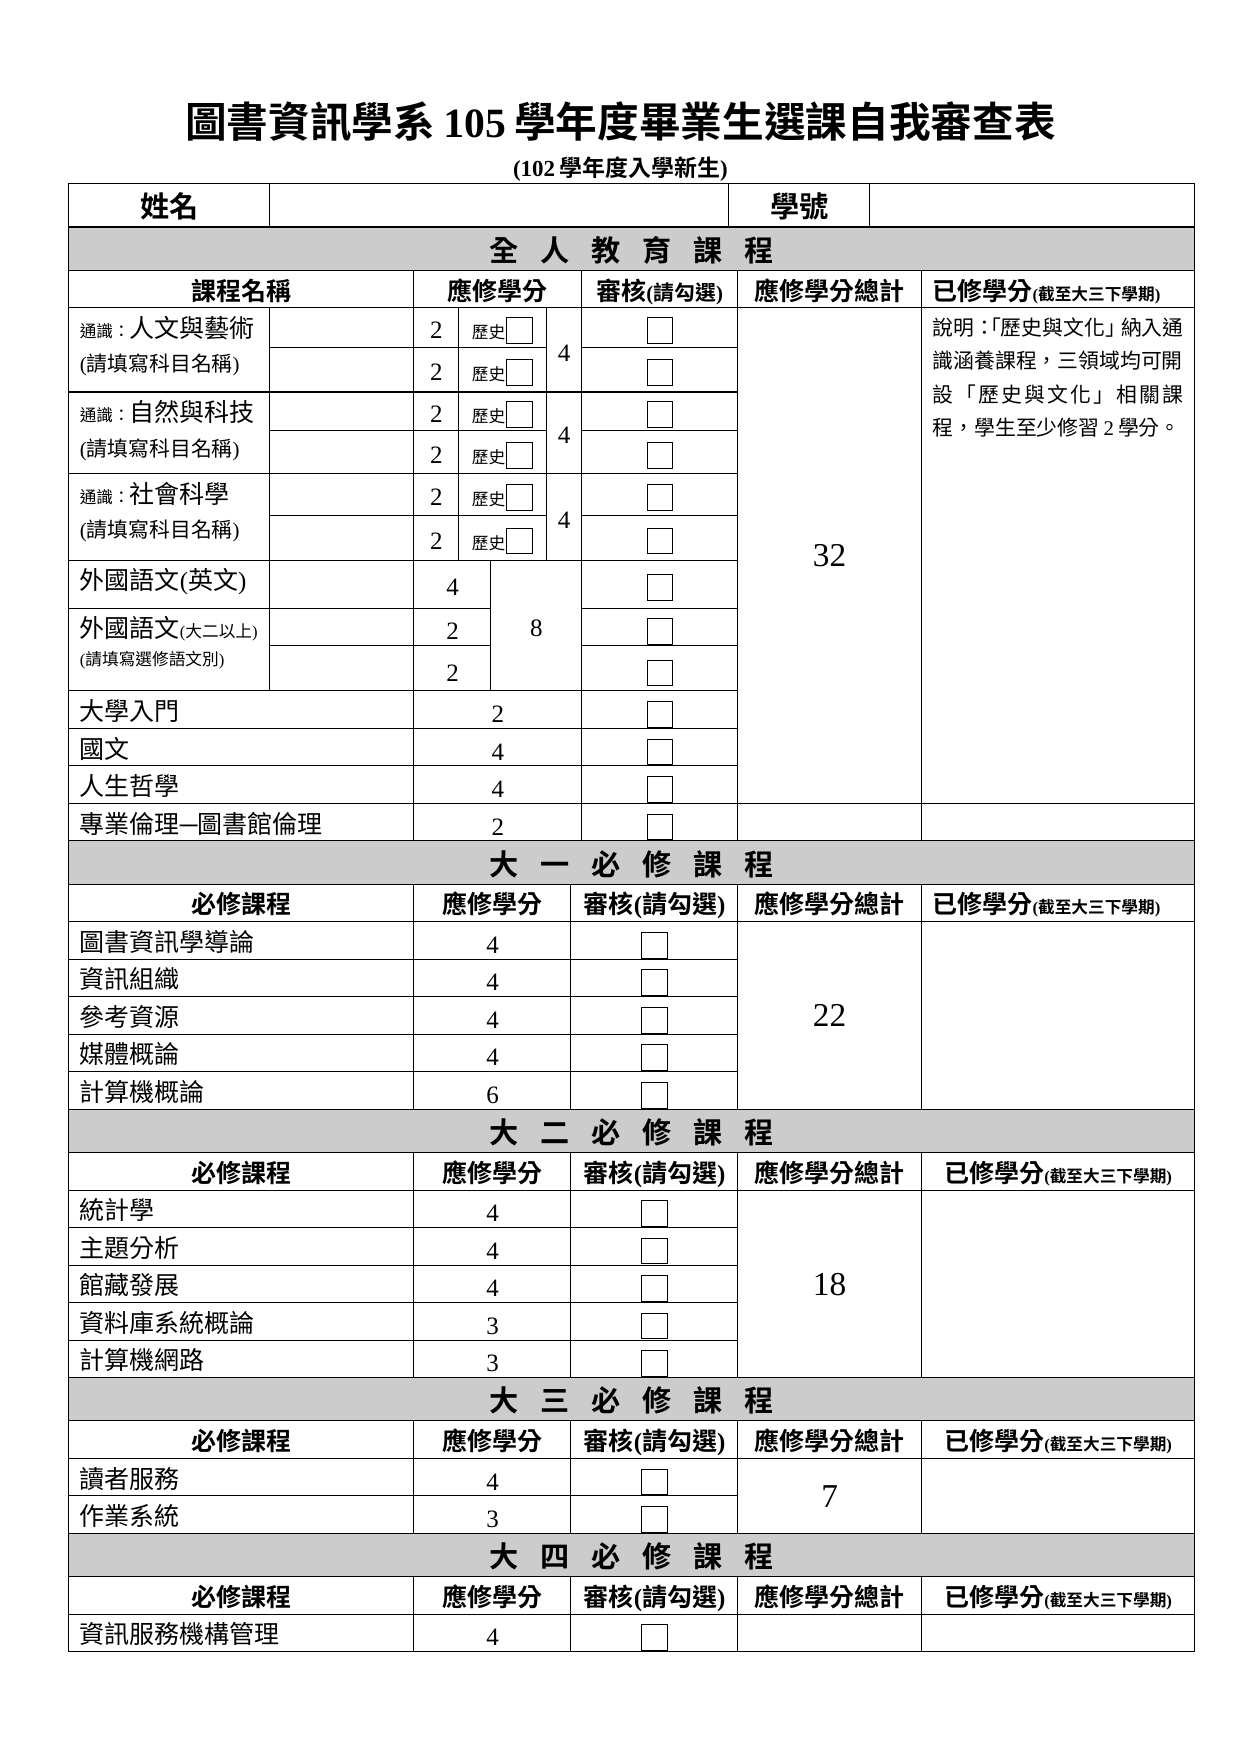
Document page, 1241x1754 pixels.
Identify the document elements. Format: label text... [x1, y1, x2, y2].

table_cell 應修學分總計 [738, 885, 921, 921]
table_cell 計算機概論 [69, 1072, 413, 1109]
table_cell [582, 609, 737, 645]
table_cell [582, 393, 737, 430]
table_cell [571, 1072, 737, 1109]
table_cell 大 一 必 修 課 程 [69, 841, 1194, 884]
table_cell 歷史 [459, 431, 546, 473]
table_cell [642, 1276, 667, 1301]
table_cell 已修學分(截至大三下學期) [922, 885, 1194, 921]
table_cell 歷史 [459, 393, 546, 430]
table_header [270, 184, 728, 226]
table_cell 3 [414, 1496, 570, 1533]
table_cell 3 [414, 1341, 570, 1377]
table_cell 審核(請勾選) [571, 1577, 737, 1614]
table_cell 4 [414, 960, 570, 996]
table_cell [642, 1083, 667, 1108]
table_cell 4 [547, 474, 581, 559]
table_cell 4 [414, 729, 581, 765]
table_cell 4 [414, 1615, 570, 1651]
table_cell 應修學分總計 [738, 1421, 921, 1458]
text 圖書資訊學系105學年度畢業生選課自我審查表 [106, 89, 1134, 150]
table_cell [922, 1459, 1194, 1533]
table_cell [571, 1459, 737, 1495]
table_cell 應修學分 [414, 1577, 570, 1614]
table_cell [582, 431, 737, 473]
table_cell 2 [414, 516, 458, 559]
table_cell 圖書資訊學導論 [69, 922, 413, 959]
table_cell 應修學分總計 [738, 271, 921, 307]
table_cell 全 人 教 育 課 程 [69, 228, 1194, 270]
table_cell 32 [738, 308, 921, 803]
table_cell [922, 922, 1194, 1109]
table_cell 已修學分(截至大三下學期) [922, 271, 1194, 307]
table_cell 計算機網路 [69, 1341, 413, 1377]
table_cell 4 [414, 1459, 570, 1495]
table_cell 統計學 [69, 1191, 413, 1227]
table_cell 應修學分總計 [738, 1153, 921, 1189]
table_cell [582, 516, 737, 559]
table_cell [571, 960, 737, 996]
table_cell [571, 1615, 737, 1651]
table_cell [571, 1341, 737, 1377]
table_cell [270, 474, 413, 515]
table_cell [582, 646, 737, 690]
table_cell 審核(請勾選) [571, 1421, 737, 1458]
table_cell 2 [414, 474, 458, 515]
table_cell 4 [414, 1035, 570, 1071]
table_cell 必修課程 [69, 885, 413, 921]
table_cell 8 [491, 561, 581, 690]
table_cell 4 [547, 308, 581, 391]
table_cell 歷史 [459, 348, 546, 391]
table_cell 必修課程 [69, 1577, 413, 1614]
table_cell [922, 1615, 1194, 1651]
table_cell 資料庫系統概論 [69, 1303, 413, 1339]
table_cell [642, 1201, 667, 1226]
table_cell 3 [414, 1303, 570, 1339]
table_cell 大 二 必 修 課 程 [69, 1110, 1194, 1152]
table_cell 應修學分 [414, 271, 581, 307]
table_cell 通識：社會科學 (請填寫科目名稱) [69, 474, 269, 559]
table_cell [270, 646, 413, 690]
table_cell [648, 619, 672, 644]
table_cell [642, 1239, 667, 1263]
table_cell 必修課程 [69, 1421, 413, 1458]
table_cell [642, 1625, 667, 1650]
table_cell 資訊組織 [69, 960, 413, 996]
table_cell [571, 922, 737, 959]
table_cell [582, 729, 737, 765]
table_cell 已修學分(截至大三下學期) [922, 1577, 1194, 1614]
table_cell 應修學分 [414, 1421, 570, 1458]
table_cell [648, 702, 672, 727]
table_cell 審核(請勾選) [571, 1153, 737, 1189]
table_header [870, 184, 1194, 226]
table_cell 4 [414, 1228, 570, 1264]
table_cell [270, 348, 413, 391]
table_cell [738, 804, 921, 840]
table_cell 國文 [69, 729, 413, 765]
table_cell [648, 815, 672, 839]
table_cell [270, 609, 413, 645]
table_cell [270, 308, 413, 347]
table_cell 資訊服務機構管理 [69, 1615, 413, 1651]
table_cell [571, 1228, 737, 1264]
table_header 姓名 [69, 184, 269, 226]
table_cell 大 四 必 修 課 程 [69, 1534, 1194, 1576]
table_cell [582, 348, 737, 391]
table_cell 已修學分(截至大三下學期) [922, 1421, 1194, 1458]
table_cell 審核(請勾選) [582, 271, 737, 307]
table_cell [642, 970, 667, 995]
table_cell 歷史 [459, 474, 546, 515]
table_cell 2 [414, 348, 458, 391]
table_cell 主題分析 [69, 1228, 413, 1264]
table_cell [738, 1615, 921, 1651]
table_cell 外國語文(英文) [69, 561, 269, 608]
table_cell 專業倫理─圖書館倫理 [69, 804, 413, 840]
table_cell 通識：自然與科技 (請填寫科目名稱) [69, 393, 269, 473]
table_cell 2 [414, 691, 581, 728]
table_cell 作業系統 [69, 1496, 413, 1533]
table_cell 歷史 [459, 308, 546, 347]
table_cell [582, 804, 737, 840]
table_cell 應修學分 [414, 1153, 570, 1189]
table_cell [642, 1314, 667, 1338]
table_cell 6 [414, 1072, 570, 1109]
table_cell [642, 1351, 667, 1376]
table_cell 4 [414, 997, 570, 1034]
table_cell 18 [738, 1191, 921, 1377]
table_cell 大學入門 [69, 691, 413, 728]
table_cell 應修學分 [414, 885, 570, 921]
table_cell [571, 1496, 737, 1533]
table_cell 歷史 [459, 516, 546, 559]
table_cell [582, 691, 737, 728]
table_cell [642, 1008, 667, 1033]
table_cell [270, 393, 413, 430]
table_cell 課程名稱 [69, 271, 413, 307]
table_cell 說明：「歷史與文化」納入通識涵養課程，三領域均可開設「歷史與文化」相關課程，學生至少修習2學分。 [922, 308, 1194, 803]
table_cell 2 [414, 431, 458, 473]
table_cell [642, 1507, 667, 1532]
table_cell 4 [414, 766, 581, 803]
table_cell 已修學分(截至大三下學期) [922, 1153, 1194, 1189]
table_cell 媒體概論 [69, 1035, 413, 1071]
table_cell 4 [414, 1266, 570, 1302]
table_cell 2 [414, 609, 490, 645]
table_cell [642, 1045, 667, 1070]
table_cell 4 [547, 393, 581, 473]
table_cell [582, 561, 737, 608]
table_cell 外國語文(大二以上)(請填寫選修語文別) [69, 609, 269, 690]
table_cell [571, 1266, 737, 1302]
table_cell [648, 777, 672, 802]
table_cell 7 [738, 1459, 921, 1533]
table_cell 4 [414, 1191, 570, 1227]
table_cell 讀者服務 [69, 1459, 413, 1495]
table_cell 22 [738, 922, 921, 1109]
table_cell 必修課程 [69, 1153, 413, 1189]
table_cell 2 [414, 646, 490, 690]
table_cell [582, 474, 737, 515]
table_header 學號 [729, 184, 869, 226]
table_cell [648, 740, 672, 764]
table_cell 2 [414, 393, 458, 430]
table_cell 館藏發展 [69, 1266, 413, 1302]
table_cell [582, 766, 737, 803]
table_cell [922, 1191, 1194, 1377]
table_cell 審核(請勾選) [571, 885, 737, 921]
table_cell [571, 1035, 737, 1071]
table_cell 通識：人文與藝術 (請填寫科目名稱) [69, 308, 269, 391]
table_cell [922, 804, 1194, 840]
table_cell 2 [414, 804, 581, 840]
table_cell [270, 516, 413, 559]
table_cell [642, 1470, 667, 1494]
table_cell 4 [414, 922, 570, 959]
table_cell [582, 308, 737, 347]
table_cell 4 [414, 561, 490, 608]
table_cell [571, 1191, 737, 1227]
text (102學年度入學新生) [106, 150, 1134, 183]
table_cell 參考資源 [69, 997, 413, 1034]
table_cell [571, 997, 737, 1034]
table_cell [571, 1303, 737, 1339]
table_cell [270, 431, 413, 473]
table_cell 人生哲學 [69, 766, 413, 803]
table_cell [270, 561, 413, 608]
table_cell 大 三 必 修 課 程 [69, 1378, 1194, 1420]
table_cell [642, 933, 667, 958]
table_cell 2 [414, 308, 458, 347]
table_cell 應修學分總計 [738, 1577, 921, 1614]
